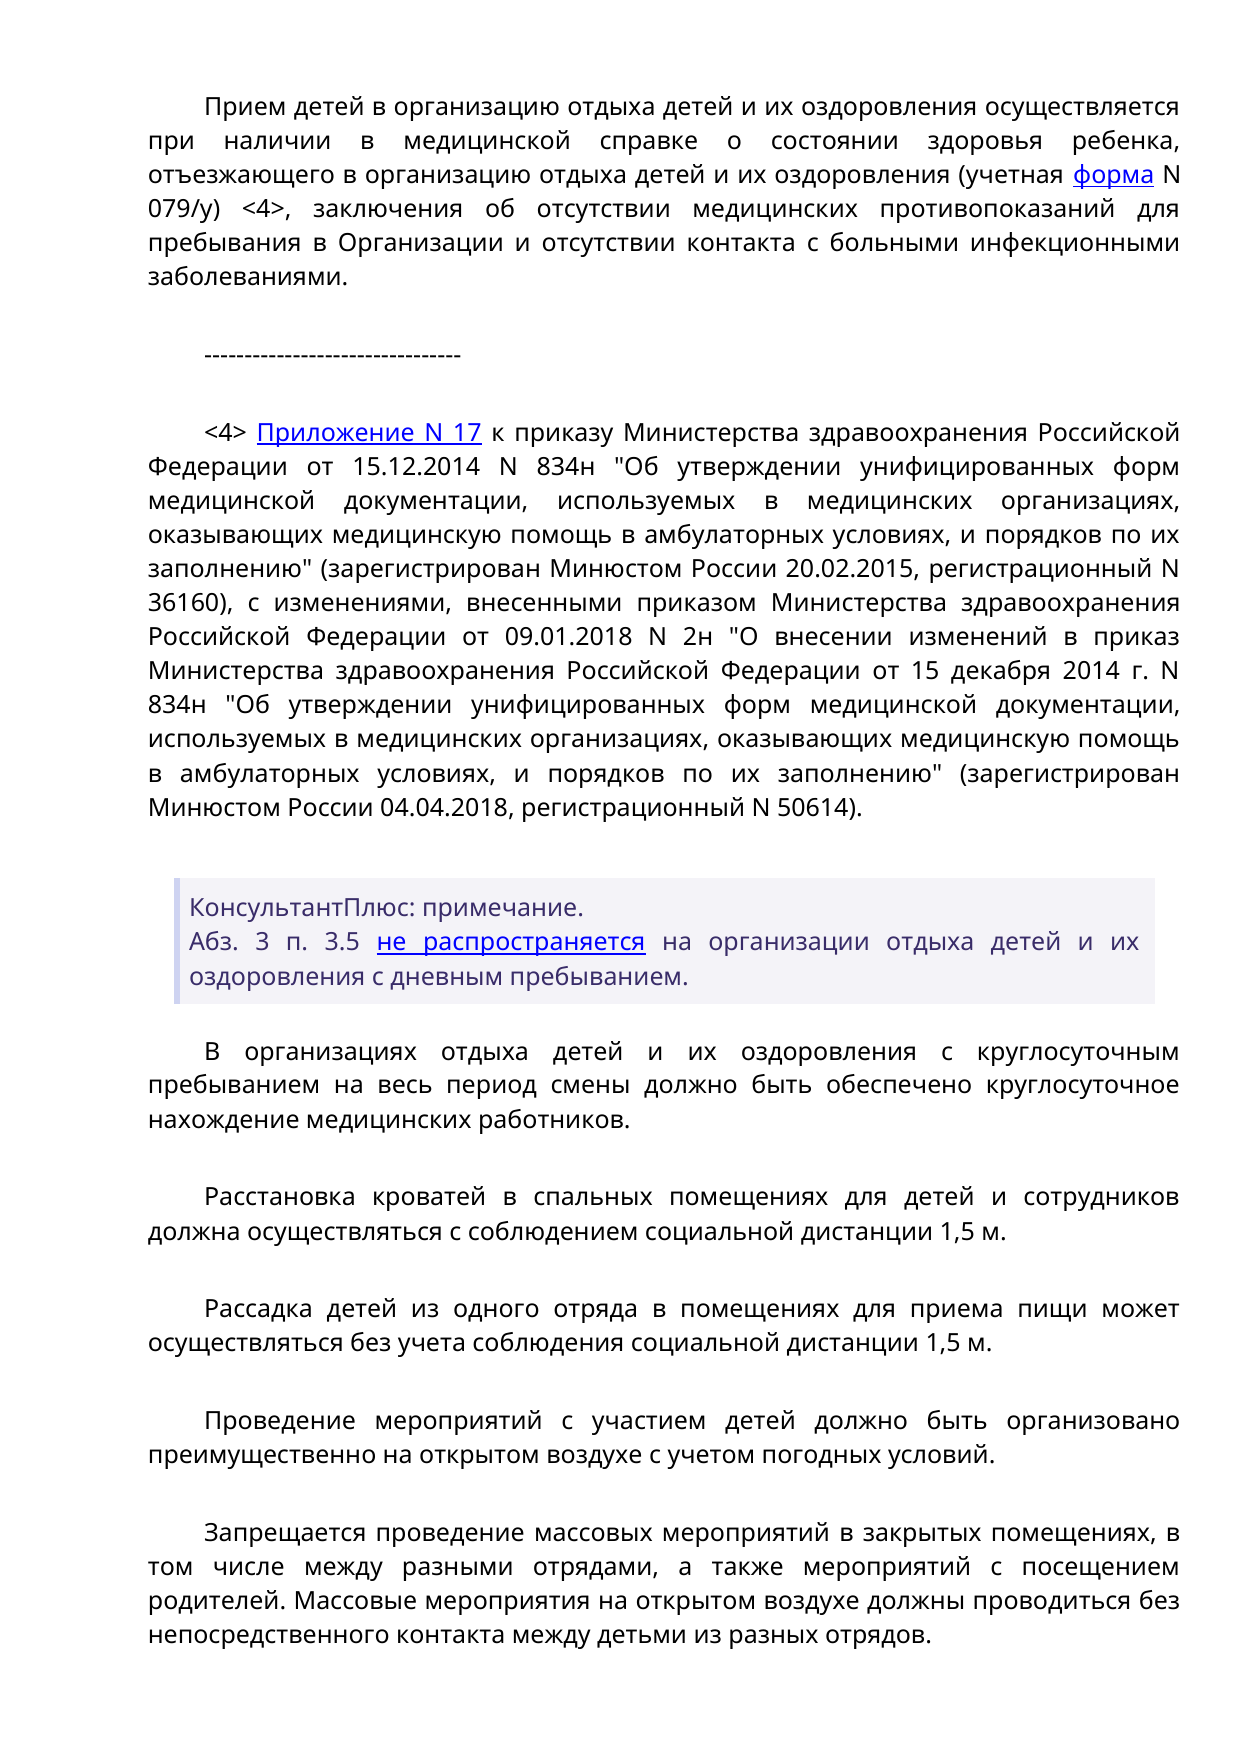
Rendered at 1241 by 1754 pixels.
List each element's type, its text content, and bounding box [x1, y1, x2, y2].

text Рассадка детей из одного отряда в помещениях для приема пищи может осуществляться без учета соблюдения социальной дистанции 1,5 м. [148, 1291, 1181, 1359]
text <4> Приложение N 17 к приказу Министерства здравоохранения Российской Федерации от 15.12.2014 N 834н "Об утверждении унифицированных форм медицинской документации, используемых в медицинских организациях, оказывающих медицинскую помощь в амбулаторных условиях, и порядков по их заполнению" (зарегистрирован Минюстом России 20.02.2015, регистрационный N 36160), с изменениями, внесенными приказом Министерства здравоохранения Российской Федерации от 09.01.2018 N 2н "О внесении изменений в приказ Министерства здравоохранения Российской Федерации от 15 декабря 2014 г. N 834н "Об утверждении унифицированных форм медицинской документации, используемых в медицинских организациях, оказывающих медицинскую помощь в амбулаторных условиях, и порядков по их заполнению" (зарегистрирован Минюстом России 04.04.2018, регистрационный N 50614). [148, 414, 1181, 823]
text В организациях отдыха детей и их оздоровления с круглосуточным пребыванием на весь период смены должно быть обеспечено круглосуточное нахождение медицинских работников. [148, 1033, 1181, 1135]
text Расстановка кроватей в спальных помещениях для детей и сотрудников должна осуществляться с соблюдением социальной дистанции 1,5 м. [148, 1179, 1181, 1247]
text Запрещается проведение массовых мероприятий в закрытых помещениях, в том числе между разными отрядами, а также мероприятий с посещением родителей. Массовые мероприятия на открытом воздухе должны проводиться без непосредственного контакта между детьми из разных отрядов. [148, 1515, 1181, 1651]
text Проведение мероприятий с участием детей должно быть организовано преимущественно на открытом воздухе с учетом погодных условий. [148, 1403, 1181, 1471]
table_header КонсультантПлюс: примечание. Абз. 3 п. 3.5 не распространяется на организации отдыха детей и их оздоровления с дневным пребыванием. [180, 878, 1149, 1004]
text Прием детей в организацию отдыха детей и их оздоровления осуществляется при наличии в медицинской справке о состоянии здоровья ребенка, отъезжающего в организацию отдыха детей и их оздоровления (учетная форма N 079/у) <4>, заключения об отсутствии медицинских противопоказаний для пребывания в Организации и отсутствии контакта с больными инфекционными заболеваниями. [148, 89, 1181, 293]
text -------------------------------- [148, 337, 1181, 371]
